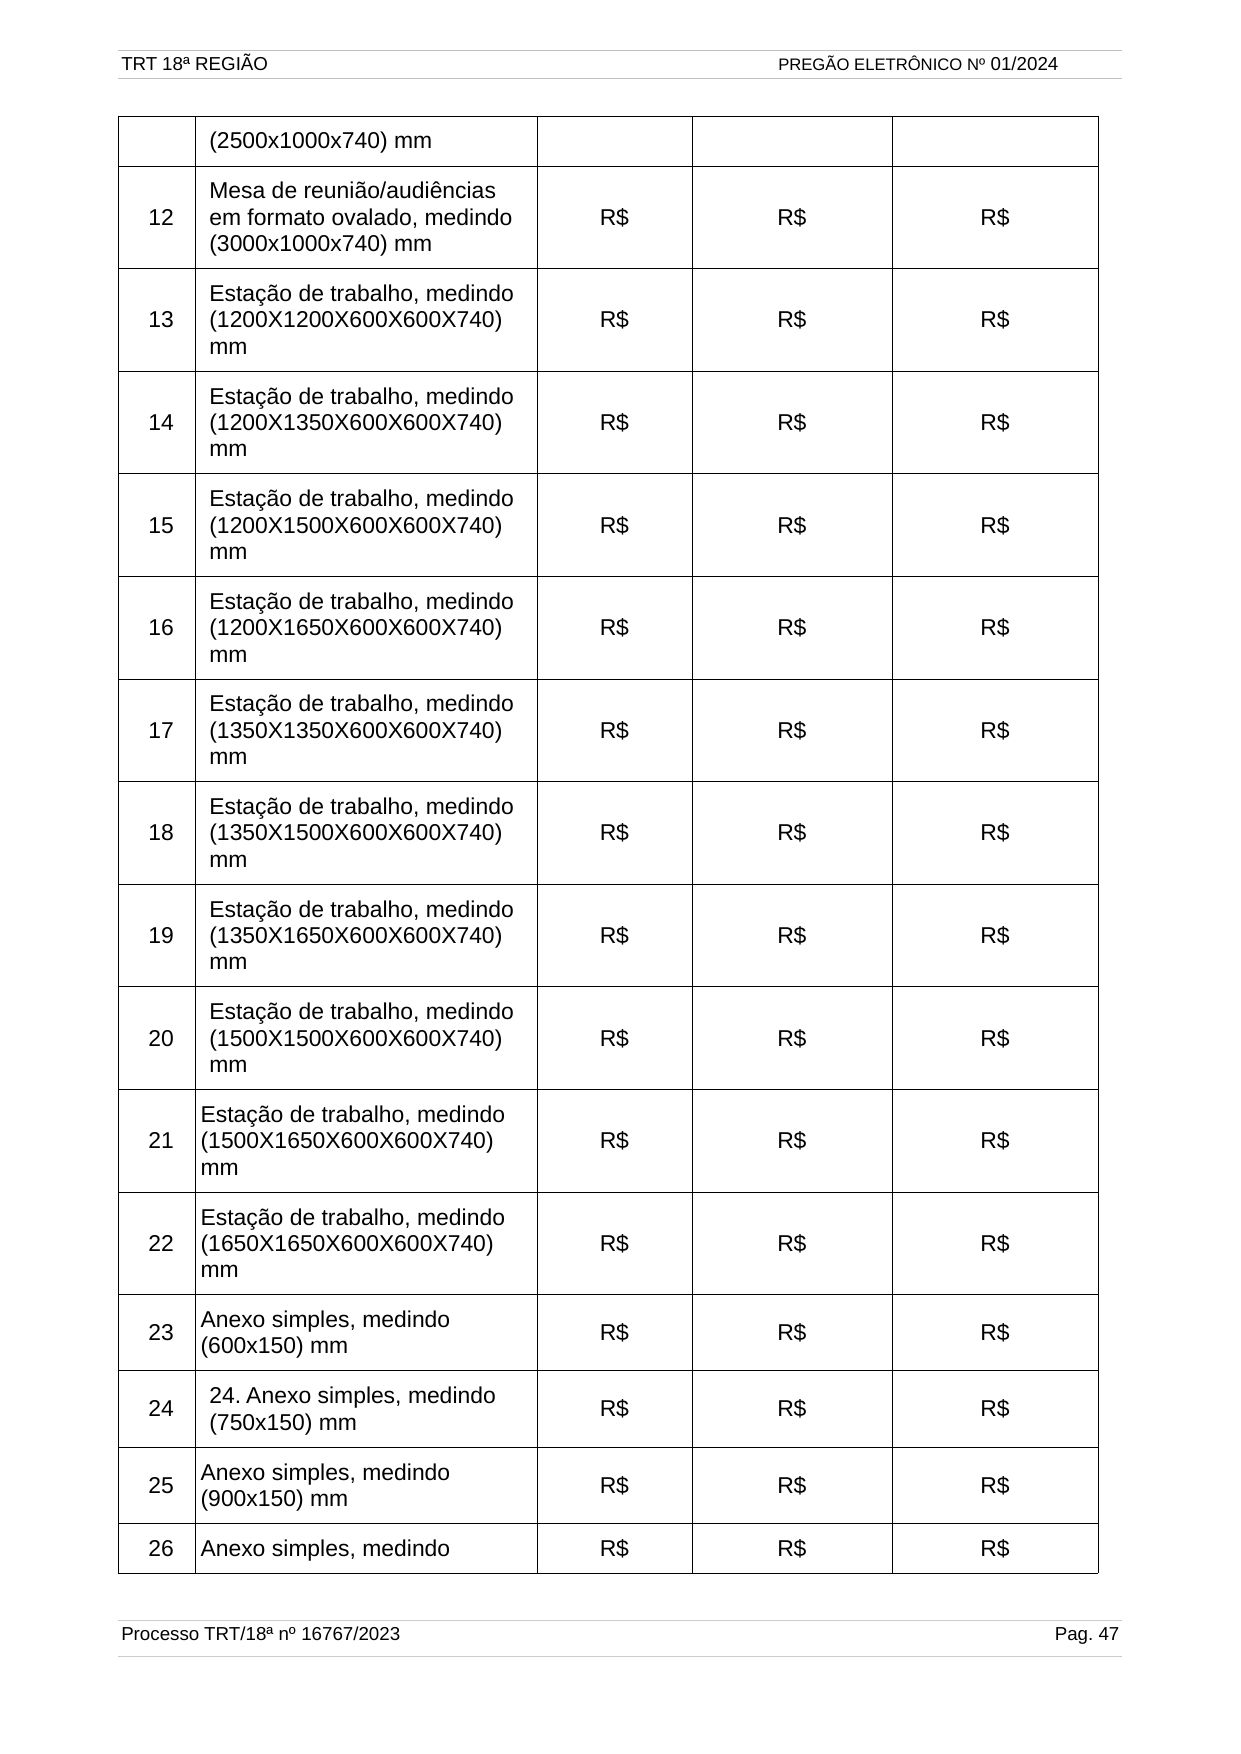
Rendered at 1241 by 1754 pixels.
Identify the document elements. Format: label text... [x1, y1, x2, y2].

table_cell [538, 117, 692, 166]
table_cell R$ [538, 782, 692, 884]
table_cell R$ [693, 1193, 892, 1294]
table_cell Estação de trabalho, medindo (1200X1500X600X600X740) mm [196, 474, 537, 576]
table_cell R$ [893, 1524, 1098, 1573]
table_cell R$ [538, 680, 692, 781]
table_cell Anexo simples, medindo [196, 1524, 537, 1573]
table_cell R$ [893, 1295, 1098, 1370]
table_cell R$ [693, 1295, 892, 1370]
table_cell R$ [893, 1371, 1098, 1447]
table_cell [119, 117, 195, 166]
table_cell [693, 117, 892, 166]
table_cell Estação de trabalho, medindo (1350X1650X600X600X740) mm [196, 885, 537, 986]
table_cell R$ [893, 1448, 1098, 1523]
table_cell R$ [893, 167, 1098, 268]
table_cell R$ [538, 269, 692, 371]
table_cell 22 [119, 1193, 195, 1294]
table_cell 15 [119, 474, 195, 576]
table_cell R$ [693, 1090, 892, 1192]
table_cell R$ [538, 1295, 692, 1370]
table_cell Estação de trabalho, medindo (1200X1650X600X600X740) mm [196, 577, 537, 678]
table_cell 24 [119, 1371, 195, 1447]
table_cell 24. Anexo simples, medindo (750x150) mm [196, 1371, 537, 1447]
table_cell Estação de trabalho, medindo (1200X1200X600X600X740) mm [196, 269, 537, 371]
table_cell R$ [693, 987, 892, 1089]
table_cell R$ [693, 269, 892, 371]
table_cell R$ [693, 372, 892, 473]
table_cell R$ [538, 577, 692, 678]
table_cell R$ [693, 885, 892, 986]
table_cell R$ [538, 1090, 692, 1192]
table_cell 17 [119, 680, 195, 781]
table_cell Estação de trabalho, medindo (1200X1350X600X600X740) mm [196, 372, 537, 473]
table_cell R$ [538, 167, 692, 268]
table_cell R$ [538, 987, 692, 1089]
table_cell R$ [538, 372, 692, 473]
table_cell R$ [893, 269, 1098, 371]
table_cell Estação de trabalho, medindo (1350X1500X600X600X740) mm [196, 782, 537, 884]
table_cell R$ [538, 474, 692, 576]
table_cell R$ [893, 1193, 1098, 1294]
table_cell R$ [893, 474, 1098, 576]
table_cell R$ [538, 1371, 692, 1447]
table_cell Anexo simples, medindo (900x150) mm [196, 1448, 537, 1523]
table_cell 25 [119, 1448, 195, 1523]
table_cell 20 [119, 987, 195, 1089]
table_cell R$ [893, 680, 1098, 781]
table_cell 13 [119, 269, 195, 371]
table_cell [893, 117, 1098, 166]
table_cell 26 [119, 1524, 195, 1573]
table_cell R$ [693, 680, 892, 781]
table_cell Anexo simples, medindo (600x150) mm [196, 1295, 537, 1370]
table_cell 19 [119, 885, 195, 986]
table_cell Estação de trabalho, medindo (1500X1500X600X600X740) mm [196, 987, 537, 1089]
table_cell R$ [693, 1448, 892, 1523]
table_cell R$ [538, 1524, 692, 1573]
table_cell Estação de trabalho, medindo (1350X1350X600X600X740) mm [196, 680, 537, 781]
table_cell R$ [693, 167, 892, 268]
table_cell R$ [893, 577, 1098, 678]
table_cell 14 [119, 372, 195, 473]
table_cell R$ [693, 577, 892, 678]
table_cell R$ [893, 1090, 1098, 1192]
table_cell Estação de trabalho, medindo (1500X1650X600X600X740) mm [196, 1090, 537, 1192]
table_cell R$ [893, 782, 1098, 884]
table_cell R$ [893, 885, 1098, 986]
table_cell R$ [693, 474, 892, 576]
table_cell 18 [119, 782, 195, 884]
table_cell R$ [893, 987, 1098, 1089]
table_cell R$ [893, 372, 1098, 473]
table_cell 21 [119, 1090, 195, 1192]
table_cell Estação de trabalho, medindo (1650X1650X600X600X740) mm [196, 1193, 537, 1294]
table_cell 16 [119, 577, 195, 678]
table_cell 12 [119, 167, 195, 268]
table_cell Mesa de reunião/audiências em formato ovalado, medindo (3000x1000x740) mm [196, 167, 537, 268]
table_cell R$ [538, 1193, 692, 1294]
table_cell (2500x1000x740) mm [196, 117, 537, 166]
table_cell R$ [538, 885, 692, 986]
table_cell R$ [693, 1371, 892, 1447]
table_cell 23 [119, 1295, 195, 1370]
table_cell R$ [693, 782, 892, 884]
table_cell R$ [538, 1448, 692, 1523]
table_cell R$ [693, 1524, 892, 1573]
